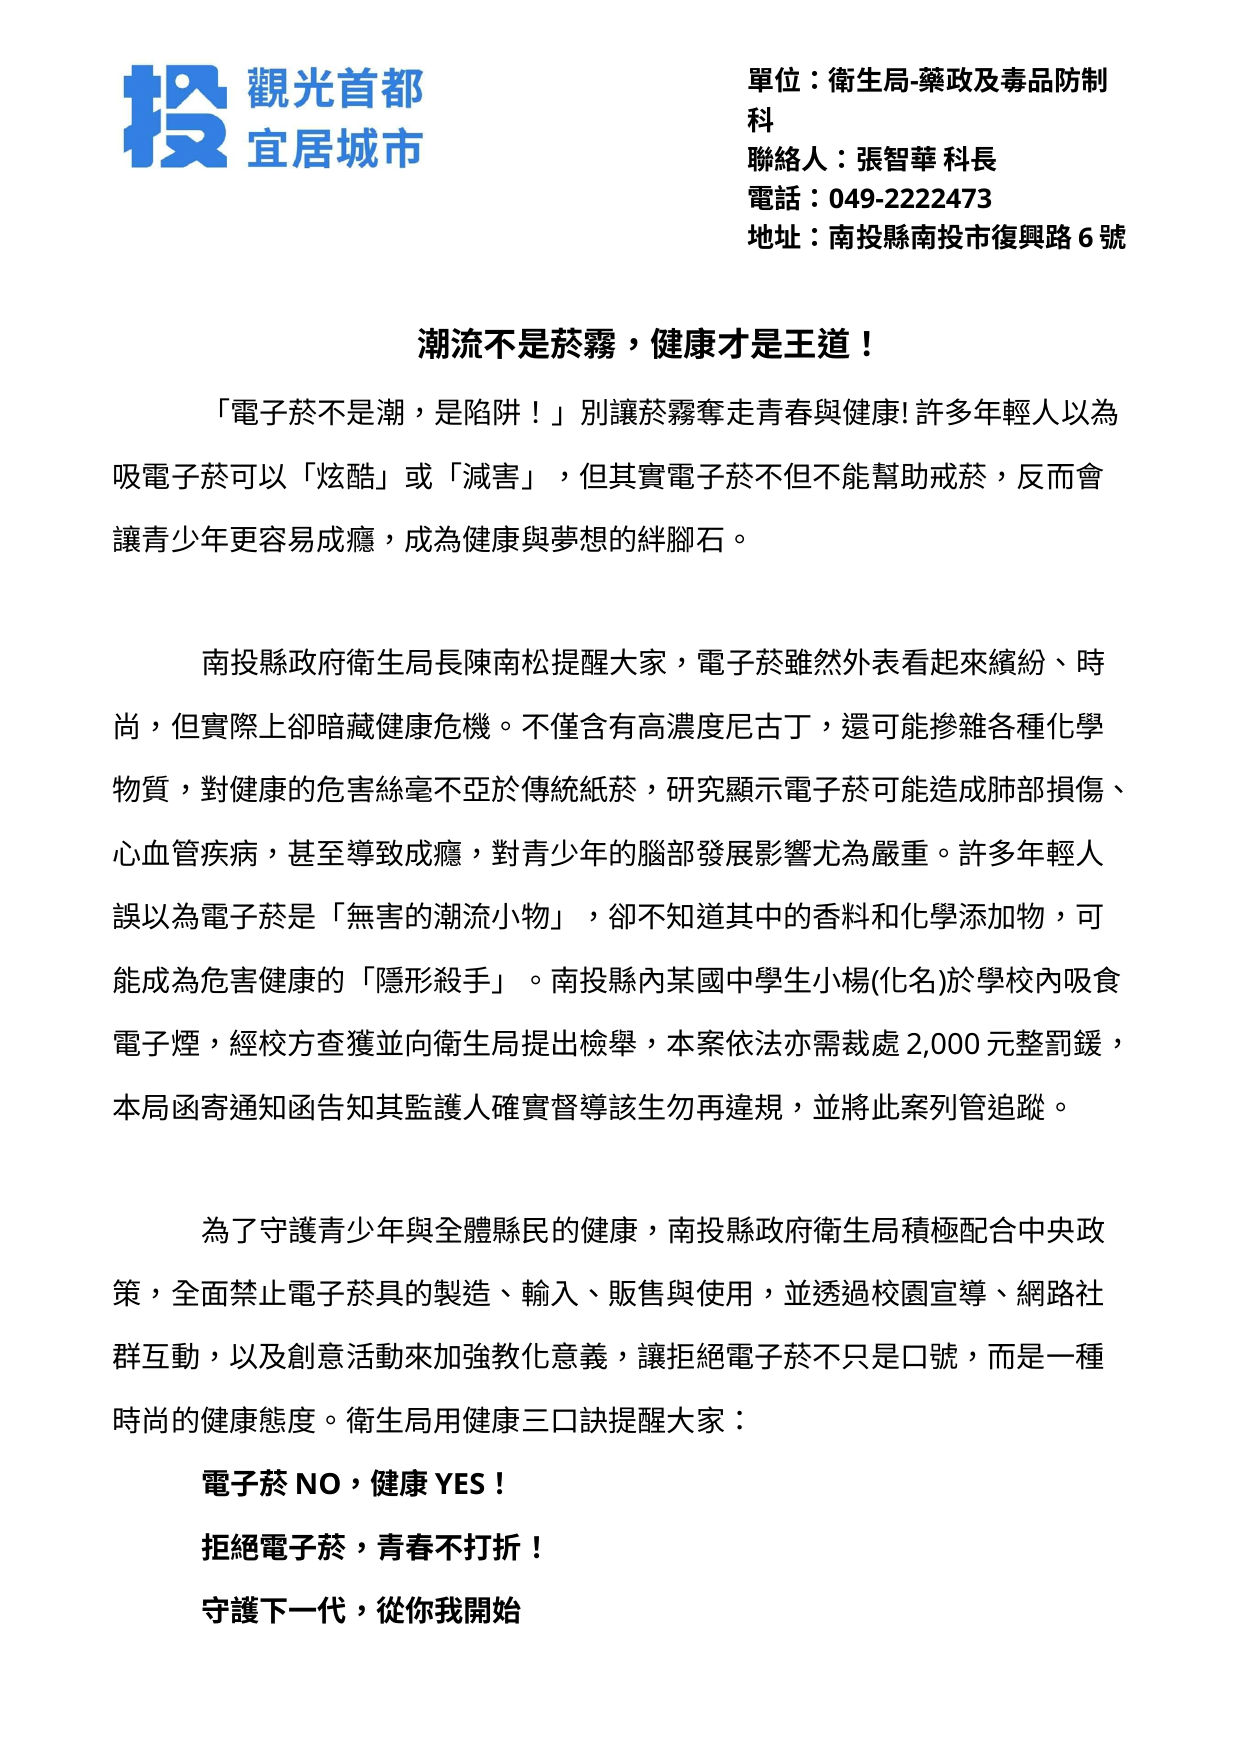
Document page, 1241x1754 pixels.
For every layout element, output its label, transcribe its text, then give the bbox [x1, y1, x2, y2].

picture [112, 59, 435, 171]
text 守護下一代，從你我開始 [187, 1588, 1128, 1630]
text 拒絕電子菸，青春不打折！ [187, 1524, 1128, 1567]
text 電子菸NO，健康YES！ [187, 1461, 1128, 1503]
text 單位：衛生局-藥政及毒品防制科 [747, 59, 1128, 138]
text 聯絡人：張智華 科長 電話：049-2222473 [747, 138, 1128, 216]
text 「電子菸不是潮，是陷阱！」別讓菸霧奪走青春與健康! 許多年輕人以為吸電子菸可以「炫酷」或「減害」，但其實電子菸不但不能幫助戒菸，反而會讓青少年更容易成癮，成為健康與夢想的絆腳石。 [112, 390, 1128, 559]
text 為了守護青少年與全體縣民的健康，南投縣政府衛生局積極配合中央政策，全面禁止電子菸具的製造、輸入、販售與使用，並透過校園宣導、網路社群互動，以及創意活動來加強教化意義，讓拒絕電子菸不只是口號，而是一種時尚的健康態度。衛生局用健康三口訣提醒大家： [112, 1207, 1128, 1440]
text 潮流不是菸霧，健康才是王道！ [112, 318, 1128, 366]
text 南投縣政府衛生局長陳南松提醒大家，電子菸雖然外表看起來繽紛、時尚，但實際上卻暗藏健康危機。不僅含有高濃度尼古丁，還可能摻雜各種化學物質，對健康的危害絲毫不亞於傳統紙菸，研究顯示電子菸可能造成肺部損傷、心血管疾病，甚至導致成癮，對青少年的腦部發展影響尤為嚴重。許多年輕人誤以為電子菸是「無害的潮流小物」，卻不知道其中的香料和化學添加物，可能成為危害健康的「隱形殺手」。南投縣內某國中學生小楊(化名)於學校內吸食電子煙，經校方查獲並向衛生局提出檢舉，本案依法亦需裁處2,000元整罰鍰，本局函寄通知函告知其監護人確實督導該生勿再違規，並將此案列管追蹤。 [112, 640, 1128, 1126]
text 地址：南投縣南投市復興路6號 [747, 216, 1128, 256]
